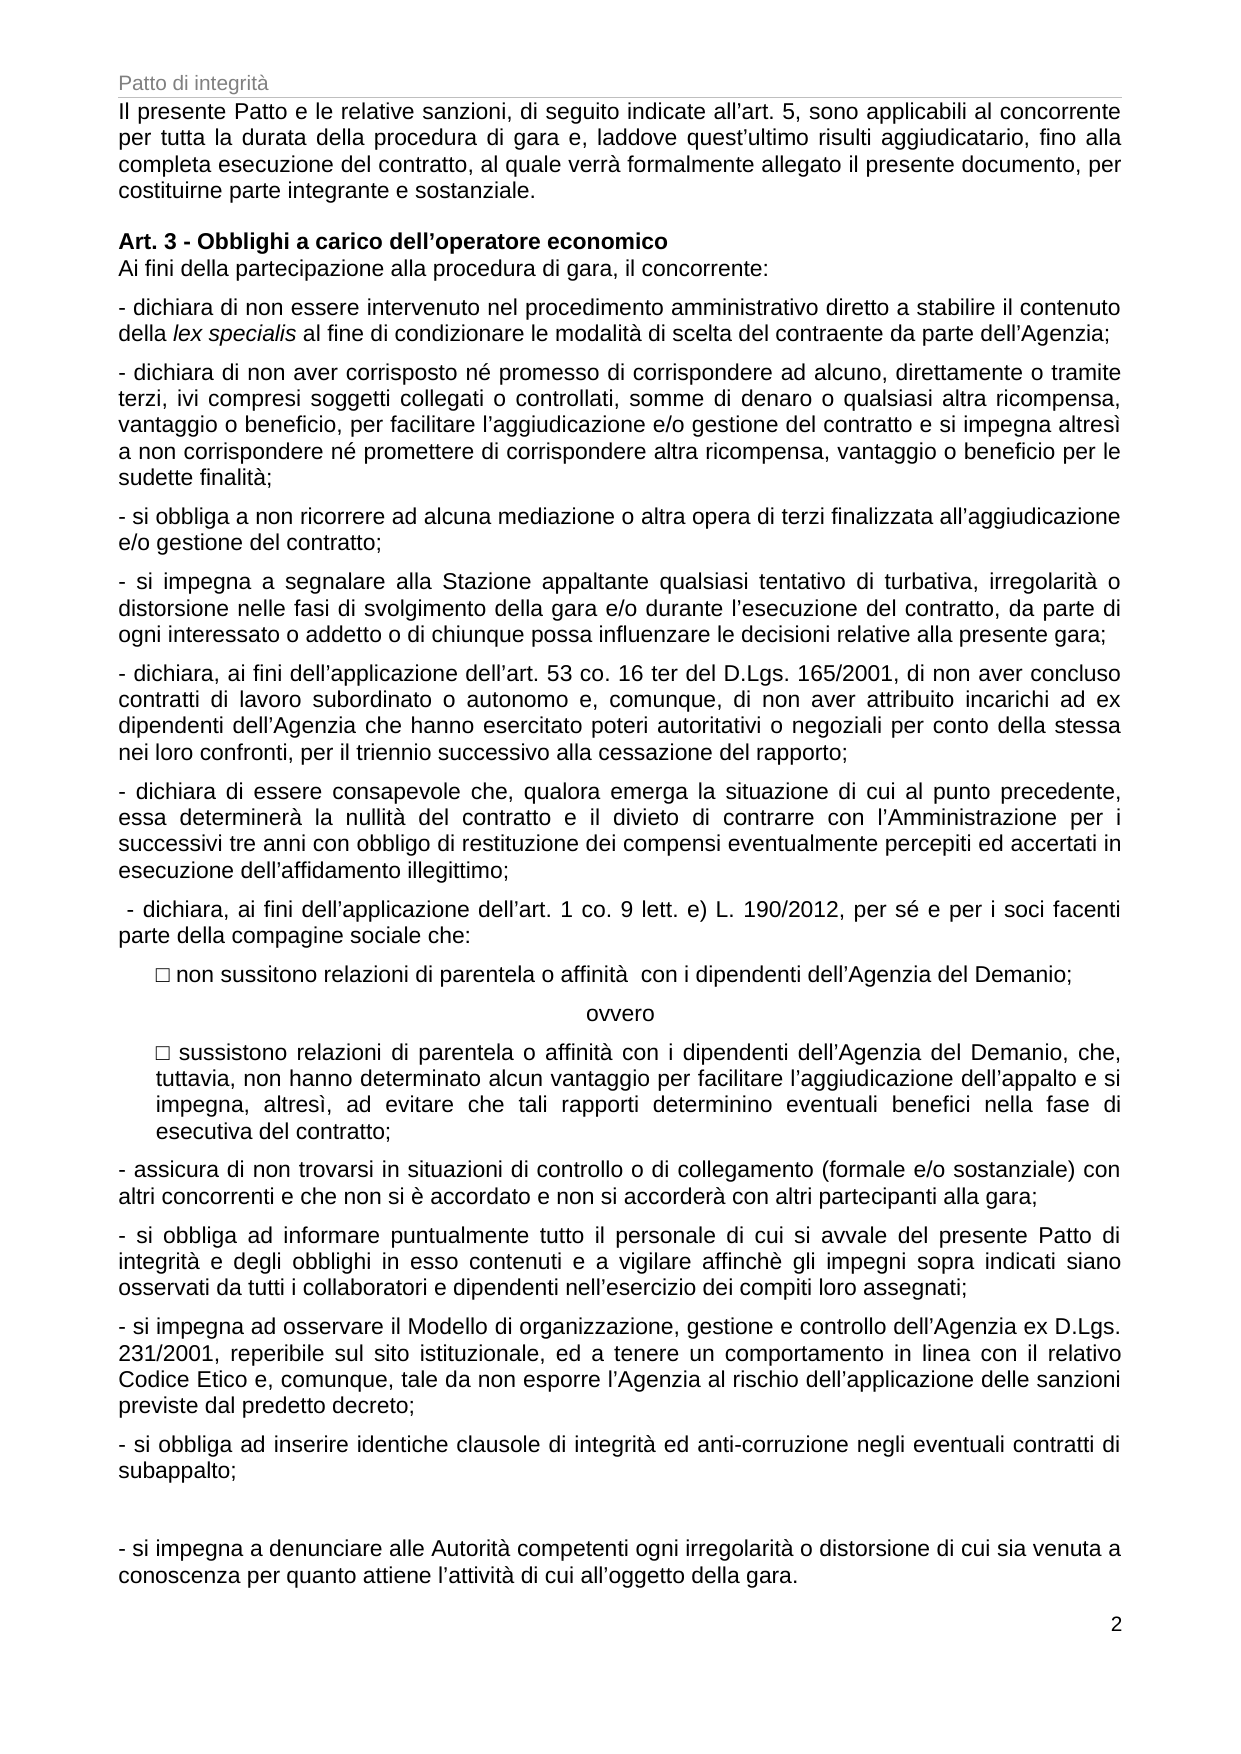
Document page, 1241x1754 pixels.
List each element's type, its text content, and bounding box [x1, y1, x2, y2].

text Art. 3 - Obblighi a carico dell’operatore economico [118, 228, 1122, 255]
text □ non sussitono relazioni di parentela o affinità con i dipendenti dell’Agenzia del Demanio; [156, 961, 1122, 987]
text - si obbliga ad inserire identiche clausole di integrità ed anti-corruzione negli eventuali contratti di subappalto; [118, 1431, 1122, 1484]
text Ai fini della partecipazione alla procedura di gara, il concorrente: [118, 255, 1122, 281]
text - si obbliga a non ricorrere ad alcuna mediazione o altra opera di terzi finalizzata all’aggiudicazione e/o gestione del contratto; [118, 503, 1122, 556]
text ovvero [118, 1000, 1122, 1026]
text - si impegna a denunciare alle Autorità competenti ogni irregolarità o distorsione di cui sia venuta a conoscenza per quanto attiene l’attività di cui all’oggetto della gara. [118, 1535, 1122, 1588]
text - dichiara, ai fini dell’applicazione dell’art. 1 co. 9 lett. e) L. 190/2012, per sé e per i soci facenti parte della compagine sociale che: [118, 896, 1122, 948]
text - si impegna ad osservare il Modello di organizzazione, gestione e controllo dell’Agenzia ex D.Lgs. 231/2001, reperibile sul sito istituzionale, ed a tenere un comportamento in linea con il relativo Codice Etico e, comunque, tale da non esporre l’Agenzia al rischio dell’applicazione delle sanzioni previste dal predetto decreto; [118, 1313, 1122, 1419]
text - dichiara, ai fini dell’applicazione dell’art. 53 co. 16 ter del D.Lgs. 165/2001, di non aver concluso contratti di lavoro subordinato o autonomo e, comunque, di non aver attribuito incarichi ad ex dipendenti dell’Agenzia che hanno esercitato poteri autoritativi o negoziali per conto della stessa nei loro confronti, per il triennio successivo alla cessazione del rapporto; [118, 660, 1122, 765]
text - dichiara di non essere intervenuto nel procedimento amministrativo diretto a stabilire il contenuto della lex specialis al fine di condizionare le modalità di scelta del contraente da parte dell’Agenzia; [118, 293, 1122, 346]
text - si obbliga ad informare puntualmente tutto il personale di cui si avvale del presente Patto di integrità e degli obblighi in esso contenuti e a vigilare affinchè gli impegni sopra indicati siano osservati da tutti i collaboratori e dipendenti nell’esercizio dei compiti loro assegnati; [118, 1222, 1122, 1301]
text - si impegna a segnalare alla Stazione appaltante qualsiasi tentativo di turbativa, irregolarità o distorsione nelle fasi di svolgimento della gara e/o durante l’esecuzione del contratto, da parte di ogni interessato o addetto o di chiunque possa influenzare le decisioni relative alla presente gara; [118, 568, 1122, 647]
text - assicura di non trovarsi in situazioni di controllo o di collegamento (formale e/o sostanziale) con altri concorrenti e che non si è accordato e non si accorderà con altri partecipanti alla gara; [118, 1156, 1122, 1209]
text Il presente Patto e le relative sanzioni, di seguito indicate all’art. 5, sono applicabili al concorrente per tutta la durata della procedura di gara e, laddove quest’ultimo risulti aggiudicatario, fino alla completa esecuzione del contratto, al quale verrà formalmente allegato il presente documento, per costituirne parte integrante e sostanziale. [118, 98, 1122, 203]
text - dichiara di essere consapevole che, qualora emerga la situazione di cui al punto precedente, essa determinerà la nullità del contratto e il divieto di contrarre con l’Amministrazione per i successivi tre anni con obbligo di restituzione dei compensi eventualmente percepiti ed accertati in esecuzione dell’affidamento illegittimo; [118, 778, 1122, 883]
text - dichiara di non aver corrisposto né promesso di corrispondere ad alcuno, direttamente o tramite terzi, ivi compresi soggetti collegati o controllati, somme di denaro o qualsiasi altra ricompensa, vantaggio o beneficio, per facilitare l’aggiudicazione e/o gestione del contratto e si impegna altresì a non corrispondere né promettere di corrispondere altra ricompensa, vantaggio o beneficio per le sudette finalità; [118, 359, 1122, 491]
text □ sussistono relazioni di parentela o affinità con i dipendenti dell’Agenzia del Demanio, che, tuttavia, non hanno determinato alcun vantaggio per facilitare l’aggiudicazione dell’appalto e si impegna, altresì, ad evitare che tali rapporti determinino eventuali benefici nella fase di esecutiva del contratto; [156, 1038, 1122, 1144]
